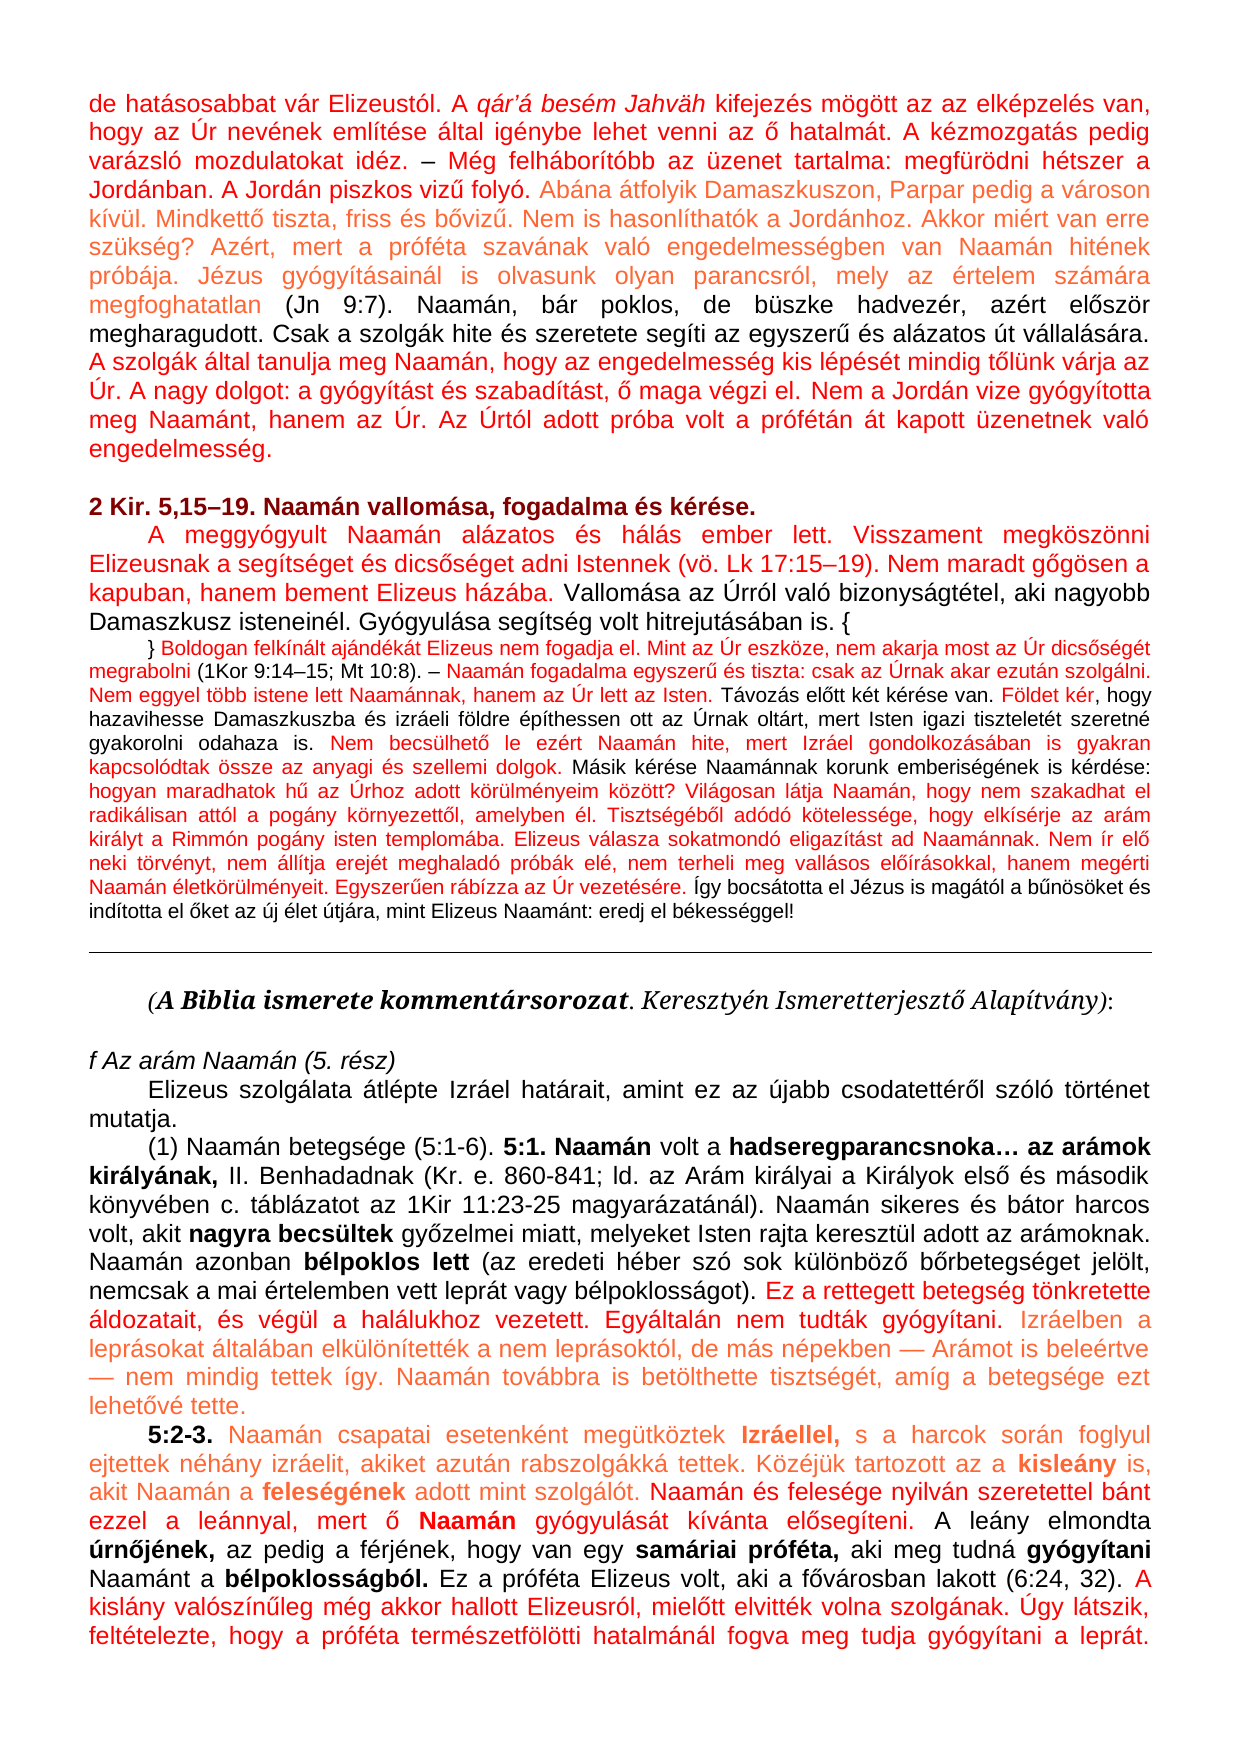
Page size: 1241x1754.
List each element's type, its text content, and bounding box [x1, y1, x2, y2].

text Elizeus szolgálata átlépte Izráel határait, amint ez az újabb csodatettéről szóló történet mutatja. [88, 1075, 1152, 1132]
text 2 Kir. 5,15–19. Naamán vallomása, fogadalma és kérése. [88, 492, 1152, 521]
text 5:2-3. Naamán csapatai esetenként megütköztek Izráellel, s a harcok során foglyul ejtettek néhány izráelit, akiket azután rabszolgákká tettek. Közéjük tartozott az a kisleány is, akit Naamán a feleségének adott mint szolgálót. Naamán és felesége nyilván szeretettel bánt ezzel a leánnyal, mert ő Naamán gyógyulását kívánta elősegíteni. A leány elmondta úrnőjének, az pedig a férjének, hogy van egy samáriai próféta, aki meg tudná gyógyítani Naamánt a bélpoklosságból. Ez a próféta Elizeus volt, aki a fővárosban lakott (6:24, 32). A kislány valószínűleg még akkor hallott Elizeusról, mielőtt elvitték volna szolgának. Úgy látszik, feltételezte, hogy a próféta természetfölötti hatalmánál fogva meg tudja gyógyítani a leprát. [88, 1420, 1152, 1650]
text (A Biblia ismerete kommentársorozat. Keresztyén Ismeretterjesztő Alapítvány): [88, 983, 1152, 1017]
text } Boldogan felkínált ajándékát Elizeus nem fogadja el. Mint az Úr eszköze, nem akarja most az Úr dicsőségét megrabolni (1Kor 9:14–15; Mt 10:8). – Naamán fogadalma egyszerű és tiszta: csak az Úrnak akar ezután szolgálni. Nem eggyel több istene lett Naamánnak, hanem az Úr lett az Isten. Távozás előtt két kérése van. Földet kér, hogy hazavihesse Damaszkuszba és izráeli földre építhessen ott az Úrnak oltárt, mert Isten igazi tiszteletét szeretné gyakorolni odahaza is. Nem becsülhető le ezért Naamán hite, mert Izráel gondolkozásában is gyakran kapcsolódtak össze az anyagi és szellemi dolgok. Másik kérése Naamánnak korunk emberiségének is kérdése: hogyan maradhatok hű az Úrhoz adott körülményeim között? Világosan látja Naamán, hogy nem szakadhat el radikálisan attól a pogány környezettől, amelyben él. Tisztségéből adódó kötelessége, hogy elkísérje az arám királyt a Rimmón pogány isten templomába. Elizeus válasza sokatmondó eligazítást ad Naamánnak. Nem ír elő neki törvényt, nem állítja erejét meghaladó próbák elé, nem terheli meg vallásos előírásokkal, hanem megérti Naamán életkörülményeit. Egyszerűen rábízza az Úr vezetésére. Így bocsátotta el Jézus is magától a bűnösöket és indította el őket az új élet útjára, mint Elizeus Naamánt: eredj el békességgel! [88, 636, 1152, 923]
text A meggyógyult Naamán alázatos és hálás ember lett. Visszament megköszönni Elizeusnak a segítséget és dicsőséget adni Istennek (vö. Lk 17:15–19). Nem maradt gőgösen a kapuban, hanem bement Elizeus házába. Vallomása az Úrról való bizonyságtétel, aki nagyobb Damaszkusz isteneinél. Gyógyulása segítség volt hitrejutásában is. { [88, 521, 1152, 636]
text (1) Naamán betegsége (5:1-6). 5:1. Naamán volt a hadseregparancsnoka… az arámok királyának, II. Benhadadnak (Kr. e. 860-841; ld. az Arám királyai a Királyok első és második könyvében c. táblázatot az 1Kir 11:23-25 magyarázatánál). Naamán sikeres és bátor harcos volt, akit nagyra becsültek győzelmei miatt, melyeket Isten rajta keresztül adott az arámoknak. Naamán azonban bélpoklos lett (az eredeti héber szó sok különböző bőrbetegséget jelölt, nemcsak a mai értelemben vett leprát vagy bélpoklosságot). Ez a rettegett betegség tönkretette áldozatait, és végül a halálukhoz vezetett. Egyáltalán nem tudták gyógyítani. Izráelben a leprásokat általában elkülönítették a nem leprásoktól, de más népekben — Arámot is beleértve — nem mindig tettek így. Naamán továbbra is betölthette tisztségét, amíg a betegsége ezt lehetővé tette. [88, 1132, 1152, 1420]
text f Az arám Naamán (5. rész) [88, 1046, 1152, 1075]
text de hatásosabbat vár Elizeustól. A qár’á besém Jahväh kifejezés mögött az az elképzelés van, hogy az Úr nevének említése által igénybe lehet venni az ő hatalmát. A kézmozgatás pedig varázsló mozdulatokat idéz. – Még felháborítóbb az üzenet tartalma: megfürödni hétszer a Jordánban. A Jordán piszkos vizű folyó. Abána átfolyik Damaszkuszon, Parpar pedig a városon kívül. Mindkettő tiszta, friss és bővizű. Nem is hasonlíthatók a Jordánhoz. Akkor miért van erre szükség? Azért, mert a próféta szavának való engedelmességben van Naamán hitének próbája. Jézus gyógyításainál is olvasunk olyan parancsról, mely az értelem számára megfoghatatlan (Jn 9:7). Naamán, bár poklos, de büszke hadvezér, azért először megharagudott. Csak a szolgák hite és szeretete segíti az egyszerű és alázatos út vállalására. A szolgák által tanulja meg Naamán, hogy az engedelmesség kis lépését mindig tőlünk várja az Úr. A nagy dolgot: a gyógyítást és szabadítást, ő maga végzi el. Nem a Jordán vize gyógyította meg Naamánt, hanem az Úr. Az Úrtól adott próba volt a prófétán át kapott üzenetnek való engedelmesség. [88, 88, 1152, 462]
